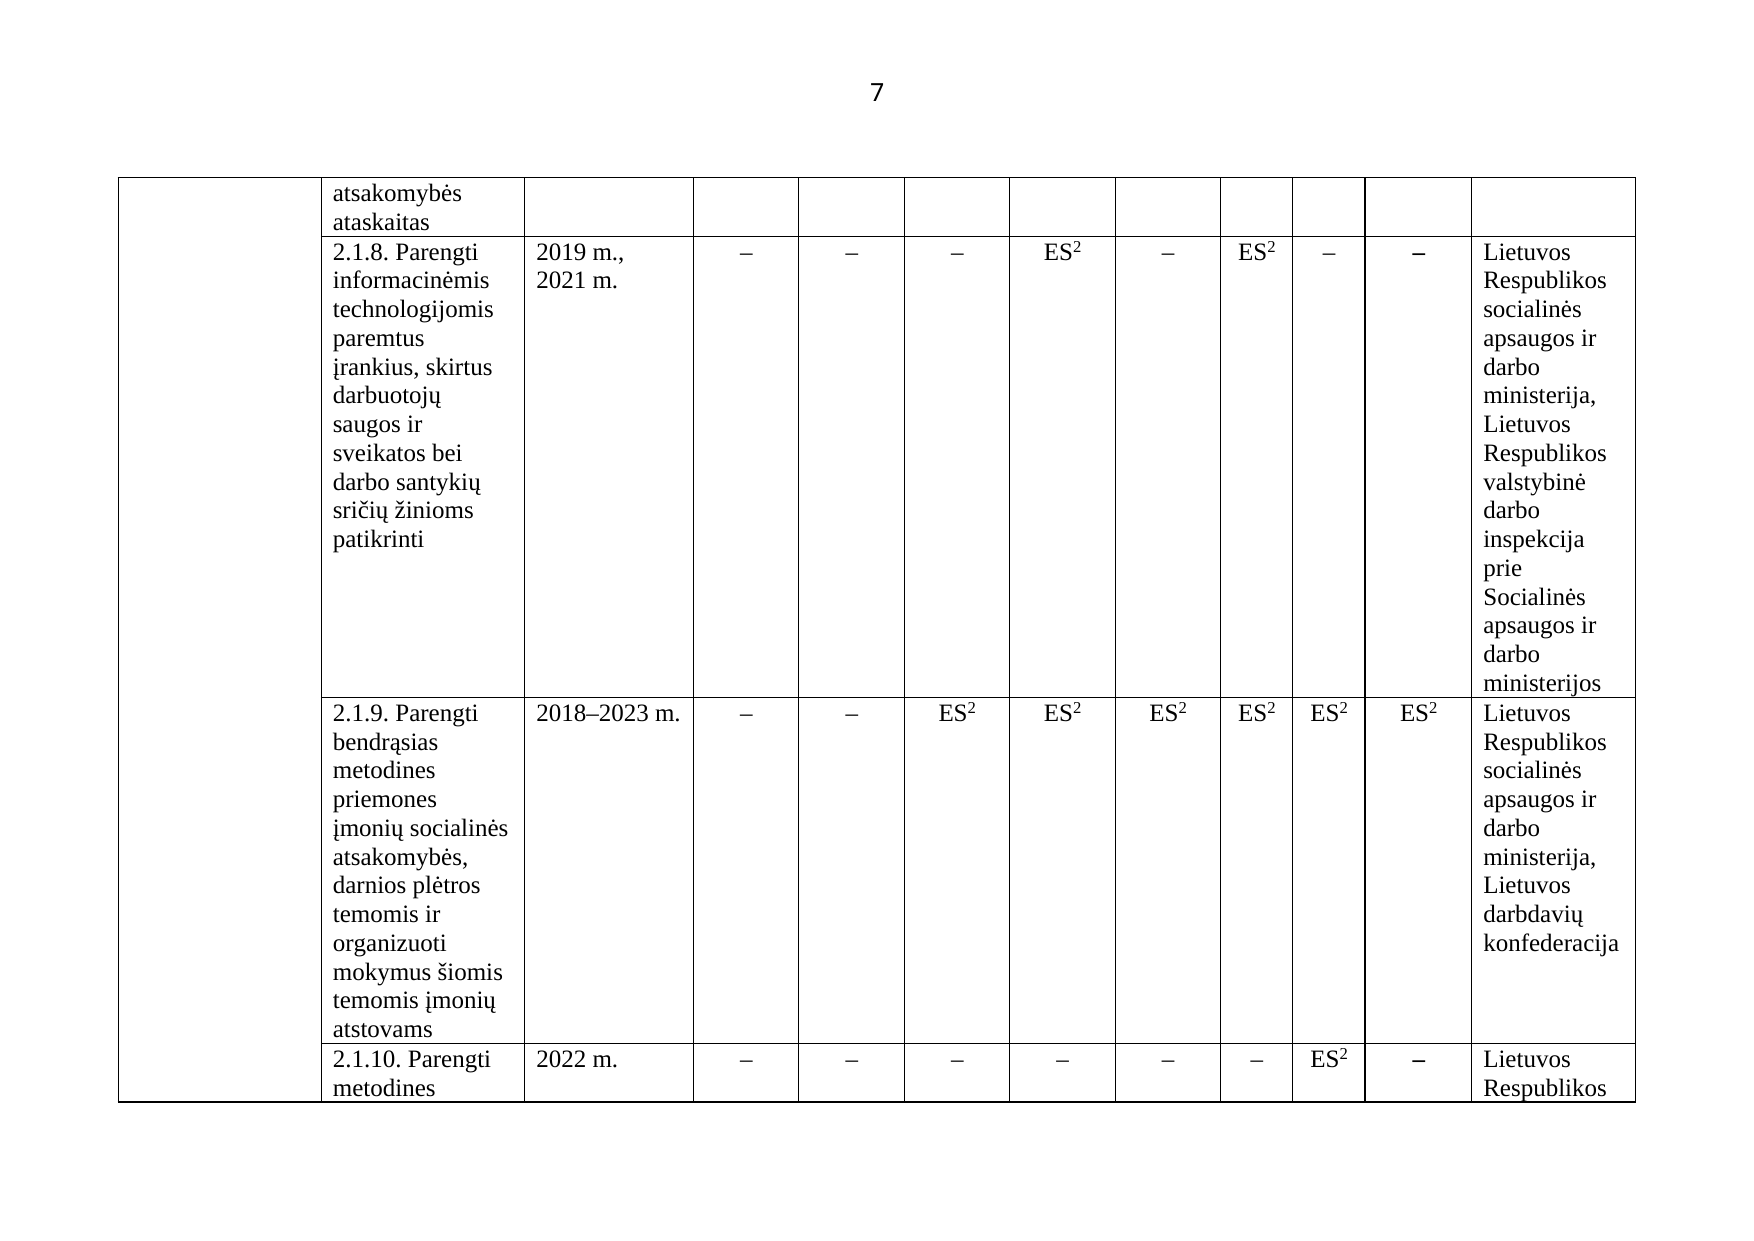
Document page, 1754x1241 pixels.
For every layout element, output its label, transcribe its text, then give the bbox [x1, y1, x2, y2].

table_cell ES2 [1221, 698, 1292, 1043]
table_cell [799, 178, 904, 236]
table_cell – [1366, 1044, 1471, 1101]
table_cell ES2 [1293, 1044, 1364, 1101]
table_cell – [905, 1044, 1009, 1101]
table_cell – [694, 1044, 798, 1101]
table_cell [1472, 178, 1635, 236]
table_cell [525, 178, 693, 236]
table_cell 2.1.9. Parengti bendrąsias metodines priemones įmonių socialinės atsakomybės, darnios plėtros temomis ir organizuoti mokymus šiomis temomis įmonių atstovams [322, 698, 524, 1043]
table_cell Lietuvos Respublikos [1472, 1044, 1635, 1101]
table_cell [119, 178, 321, 1101]
table_cell ES2 [905, 698, 1009, 1043]
table_cell – [694, 237, 798, 697]
table_cell 2018–2023 m. [525, 698, 693, 1043]
table_cell 2.1.10. Parengti metodines [322, 1044, 524, 1101]
table_cell – [799, 698, 904, 1043]
table_cell [905, 178, 1009, 236]
table_cell Lietuvos Respublikos socialinės apsaugos ir darbo ministerija, Lietuvos Respublikos valstybinė darbo inspekcija prie Socialinės apsaugos ir darbo ministerijos [1472, 237, 1635, 697]
table_cell ES2 [1366, 698, 1471, 1043]
table_cell – [799, 237, 904, 697]
table_cell – [694, 698, 798, 1043]
table_cell [1366, 178, 1471, 236]
table_cell [694, 178, 798, 236]
table_cell ES2 [1116, 698, 1220, 1043]
table_cell – [1116, 1044, 1220, 1101]
table_cell – [799, 1044, 904, 1101]
table_cell – [1366, 237, 1471, 697]
table_cell [1010, 178, 1115, 236]
table_cell [1293, 178, 1364, 236]
table_cell ES2 [1010, 698, 1115, 1043]
table_cell – [1221, 1044, 1292, 1101]
table_cell ES2 [1010, 237, 1115, 697]
table_cell – [905, 237, 1009, 697]
table_cell – [1293, 237, 1364, 697]
table_cell – [1010, 1044, 1115, 1101]
table_cell 2022 m. [525, 1044, 693, 1101]
table_cell ES2 [1221, 237, 1292, 697]
table_cell – [1116, 237, 1220, 697]
table_cell Lietuvos Respublikos socialinės apsaugos ir darbo ministerija, Lietuvos darbdavių konfederacija [1472, 698, 1635, 1043]
table_cell 2019 m., 2021 m. [525, 237, 693, 697]
table_cell 2.1.8. Parengti informacinėmis technologijomis paremtus įrankius, skirtus darbuotojų saugos ir sveikatos bei darbo santykių sričių žinioms patikrinti [322, 237, 524, 697]
table_cell [1116, 178, 1220, 236]
table_cell ES2 [1293, 698, 1364, 1043]
table_cell atsakomybės ataskaitas [322, 178, 524, 236]
table_cell [1221, 178, 1292, 236]
